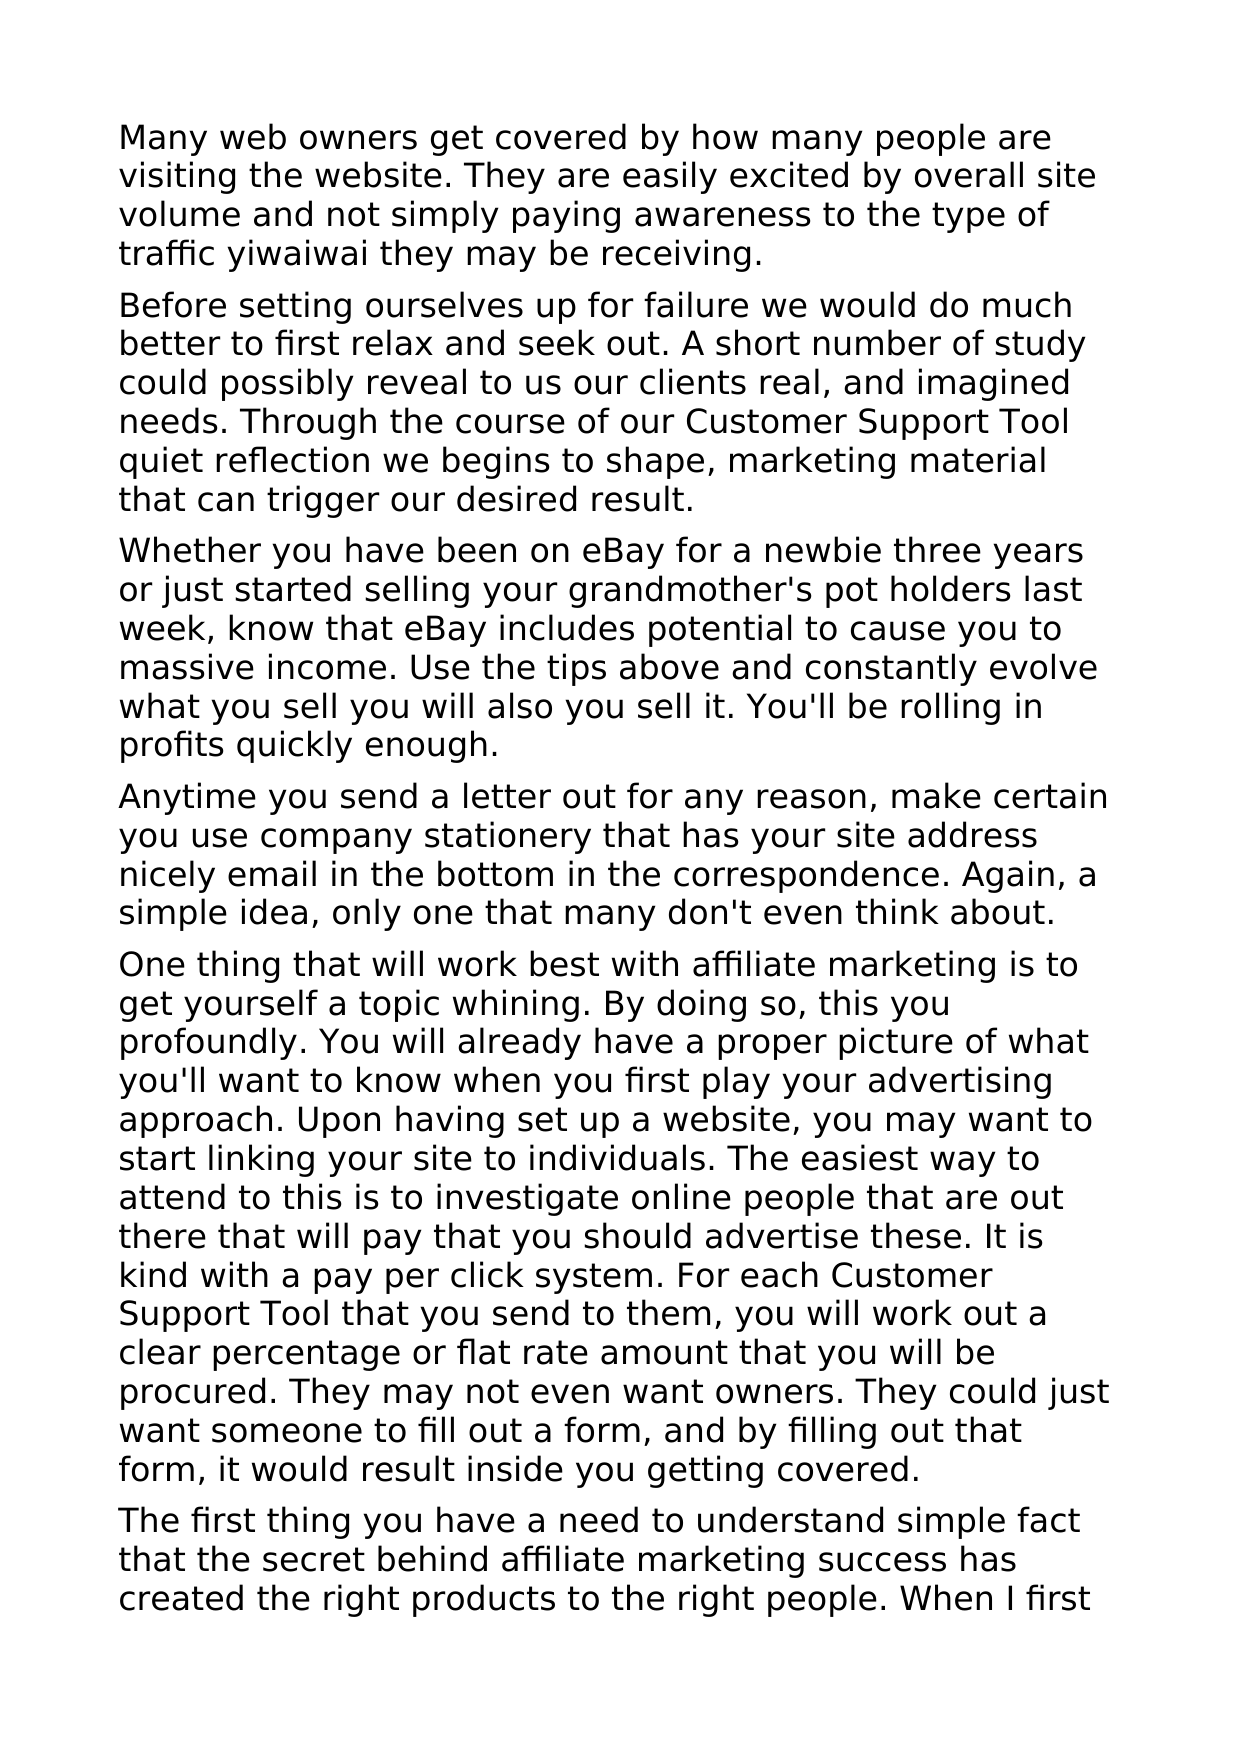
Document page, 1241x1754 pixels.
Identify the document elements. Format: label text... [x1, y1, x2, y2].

text One thing that will work best with affiliate marketing is to get yourself a topic whining. By doing so, this you profoundly. You will already have a proper picture of what you'll want to know when you first play your advertising approach. Upon having set up a website, you may want to start linking your site to individuals. The easiest way to attend to this is to investigate online people that are out there that will pay that you should advertise these. It is kind with a pay per click system. For each Customer Support Tool that you send to them, you will work out a clear percentage or flat rate amount that you will be procured. They may not even want owners. They could just want someone to fill out a form, and by filling out that form, it would result inside you getting covered. [118, 945, 1122, 1489]
text Many web owners get covered by how many people are visiting the website. They are easily excited by overall site volume and not simply paying awareness to the type of traffic yiwaiwai they may be receiving. [118, 118, 1122, 273]
text The first thing you have a need to understand simple fact that the secret behind affiliate marketing success has created the right products to the right people. When I first [118, 1502, 1122, 1618]
text Before setting ourselves up for failure we would do much better to first relax and seek out. A short number of study could possibly reveal to us our clients real, and imagined needs. Through the course of our Customer Support Tool quiet reflection we begins to shape, marketing material that can trigger our desired result. [118, 286, 1122, 519]
text Anytime you send a letter out for any reason, make certain you use company stationery that has your site address nicely email in the bottom in the correspondence. Again, a simple idea, only one that many don't even think about. [118, 777, 1122, 933]
text Whether you have been on eBay for a newbie three years or just started selling your grandmother's pot holders last week, know that eBay includes potential to cause you to massive income. Use the tips above and constantly evolve what you sell you will also you sell it. You'll be rolling in profits quickly enough. [118, 532, 1122, 765]
